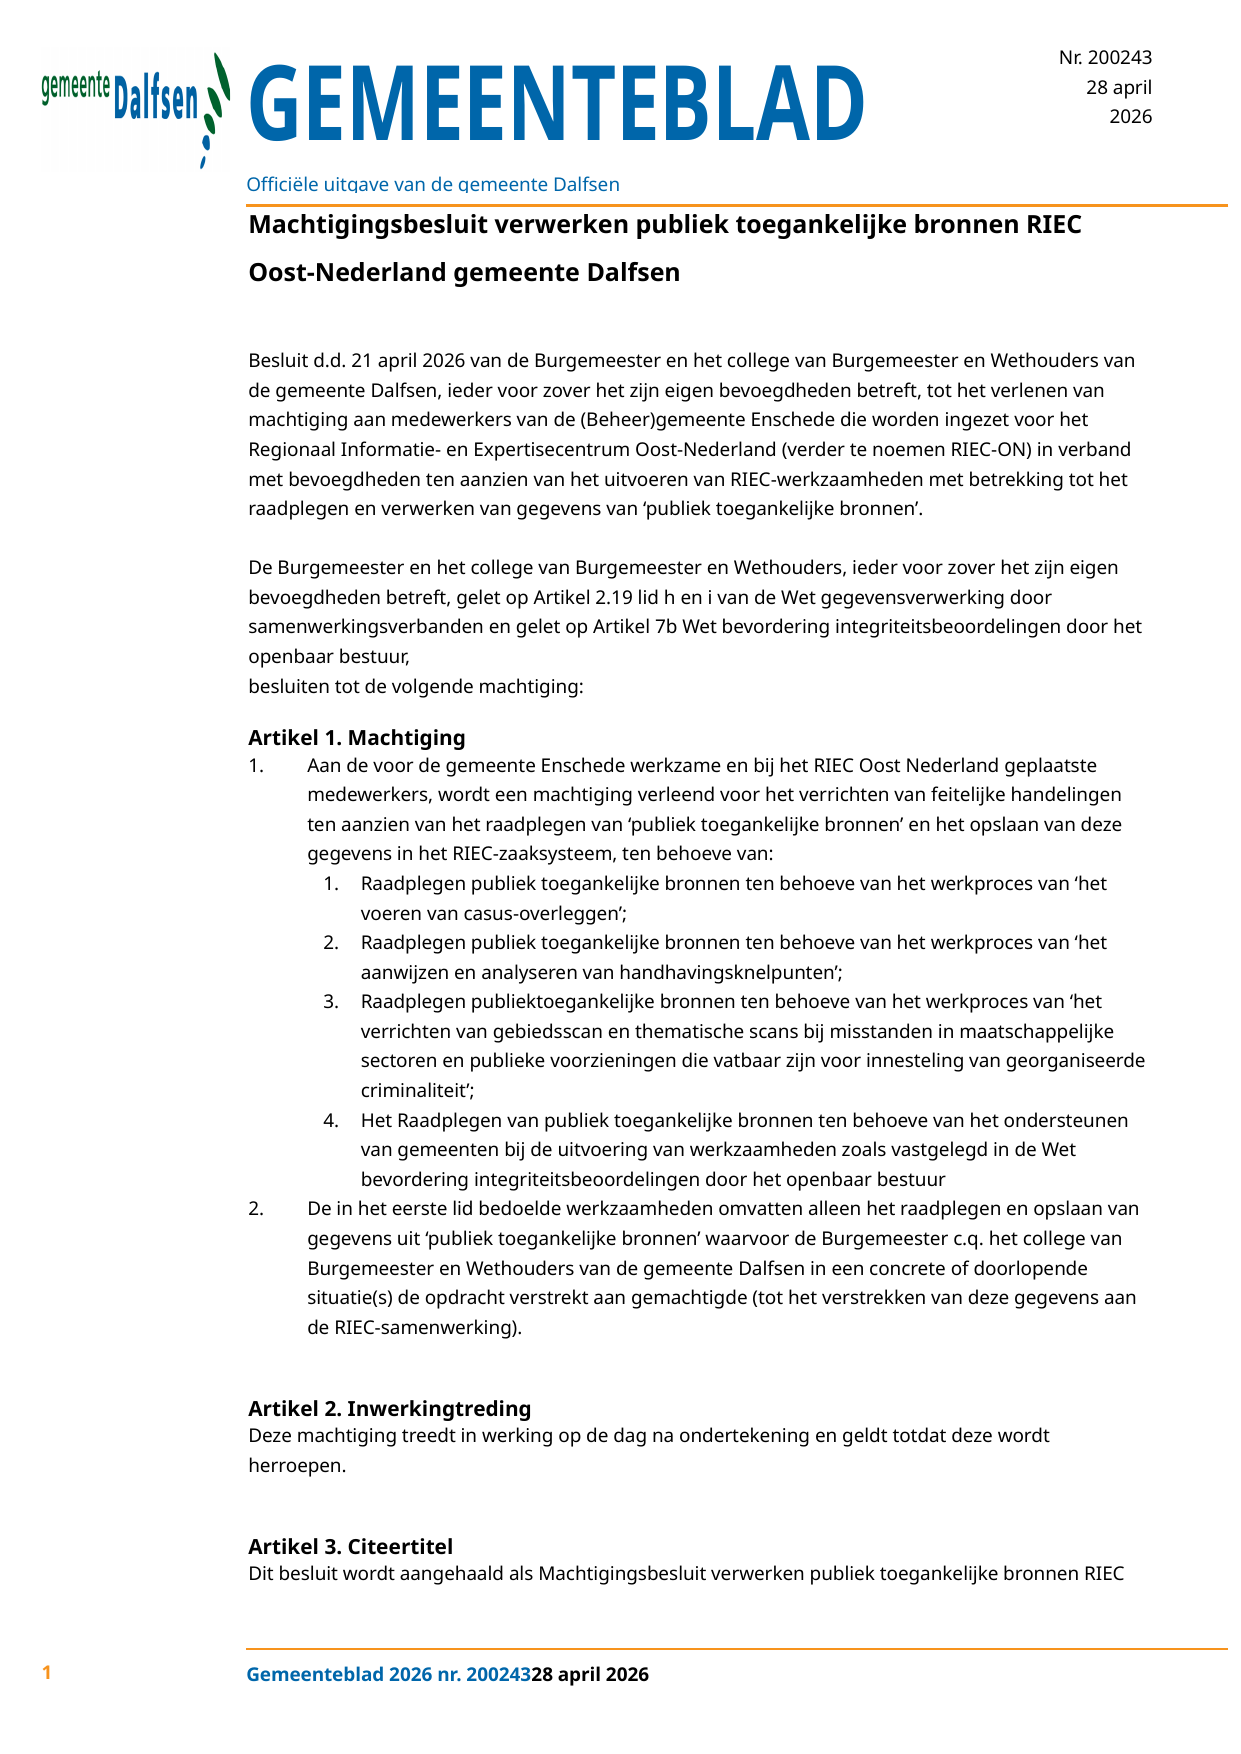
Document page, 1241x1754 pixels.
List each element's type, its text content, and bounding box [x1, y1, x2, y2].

text Artikel 2. Inwerkingtreding [248, 1394, 1152, 1422]
text Dit besluit wordt aangehaald als Machtigingsbesluit verwerken publiek toegankelijke bronnen RIEC [248, 1560, 1152, 1586]
text Artikel 1. Machtiging [248, 723, 1152, 752]
text Machtigingsbesluit verwerken publiek toegankelijke bronnen RIEC Oost-Nederland gemeente Dalfsen [248, 207, 1152, 288]
text De Burgemeester en het college van Burgemeester en Wethouders, ieder voor zover het zijn eigen bevoegdheden betreft, gelet op Artikel 2.19 lid h en i van de Wet gegevensverwerking door samenwerkingsverbanden en gelet op Artikel 7b Wet bevordering integriteitsbeoordelingen door het openbaar bestuur, [248, 554, 1152, 669]
text besluiten tot de volgende machtiging: [248, 673, 1152, 699]
text Besluit d.d. 21 april 2026 van de Burgemeester en het college van Burgemeester en Wethouders van de gemeente Dalfsen, ieder voor zover het zijn eigen bevoegdheden betreft, tot het verlenen van machtiging aan medewerkers van de (Beheer)gemeente Enschede die worden ingezet voor het Regionaal Informatie- en Expertisecentrum Oost-Nederland (verder te noemen RIEC-ON) in verband met bevoegdheden ten aanzien van het uitvoeren van RIEC-werkzaamheden met betrekking tot het raadplegen en verwerken van gegevens van ‘publiek toegankelijke bronnen’. [248, 347, 1152, 521]
text Deze machtiging treedt in werking op de dag na ondertekening en geldt totdat deze wordt herroepen. [248, 1422, 1152, 1478]
list Aan de voor de gemeente Enschede werkzame en bij het RIEC Oost Nederland geplaatste medewerkers, wordt een machtiging verleend voor het verrichten van feitelijke handelingen ten aanzien van het raadplegen van ‘publiek toegankelijke bronnen’ en het opslaan van deze gegevens in het RIEC-zaaksysteem, ten behoeve van: [248, 752, 1152, 866]
picture [41, 47, 231, 172]
list De in het eerste lid bedoelde werkzaamheden omvatten alleen het raadplegen en opslaan van gegevens uit ‘publiek toegankelijke bronnen’ waarvoor de Burgemeester c.q. het college van Burgemeester en Wethouders van de gemeente Dalfsen in een concrete of doorlopende situatie(s) de opdracht verstrekt aan gemachtigde (tot het verstrekken van deze gegevens aan de RIEC-samenwerking). [248, 1196, 1152, 1339]
list Het Raadplegen van publiek toegankelijke bronnen ten behoeve van het ondersteunen van gemeenten bij de uitvoering van werkzaamheden zoals vastgelegd in de Wet bevordering integriteitsbeoordelingen door het openbaar bestuur [323, 1107, 1152, 1192]
list Raadplegen publiek toegankelijke bronnen ten behoeve van het werkproces van ‘het aanwijzen en analyseren van handhavingsknelpunten’; [323, 929, 1152, 984]
list Raadplegen publiek toegankelijke bronnen ten behoeve van het werkproces van ‘het voeren van casus-overleggen’; [323, 870, 1152, 925]
list Raadplegen publiektoegankelijke bronnen ten behoeve van het werkproces van ‘het verrichten van gebiedsscan en thematische scans bij misstanden in maatschappelijke sectoren en publieke voorzieningen die vatbaar zijn voor innesteling van georganiseerde criminaliteit’; [323, 988, 1152, 1103]
text Artikel 3. Citeertitel [248, 1532, 1152, 1560]
